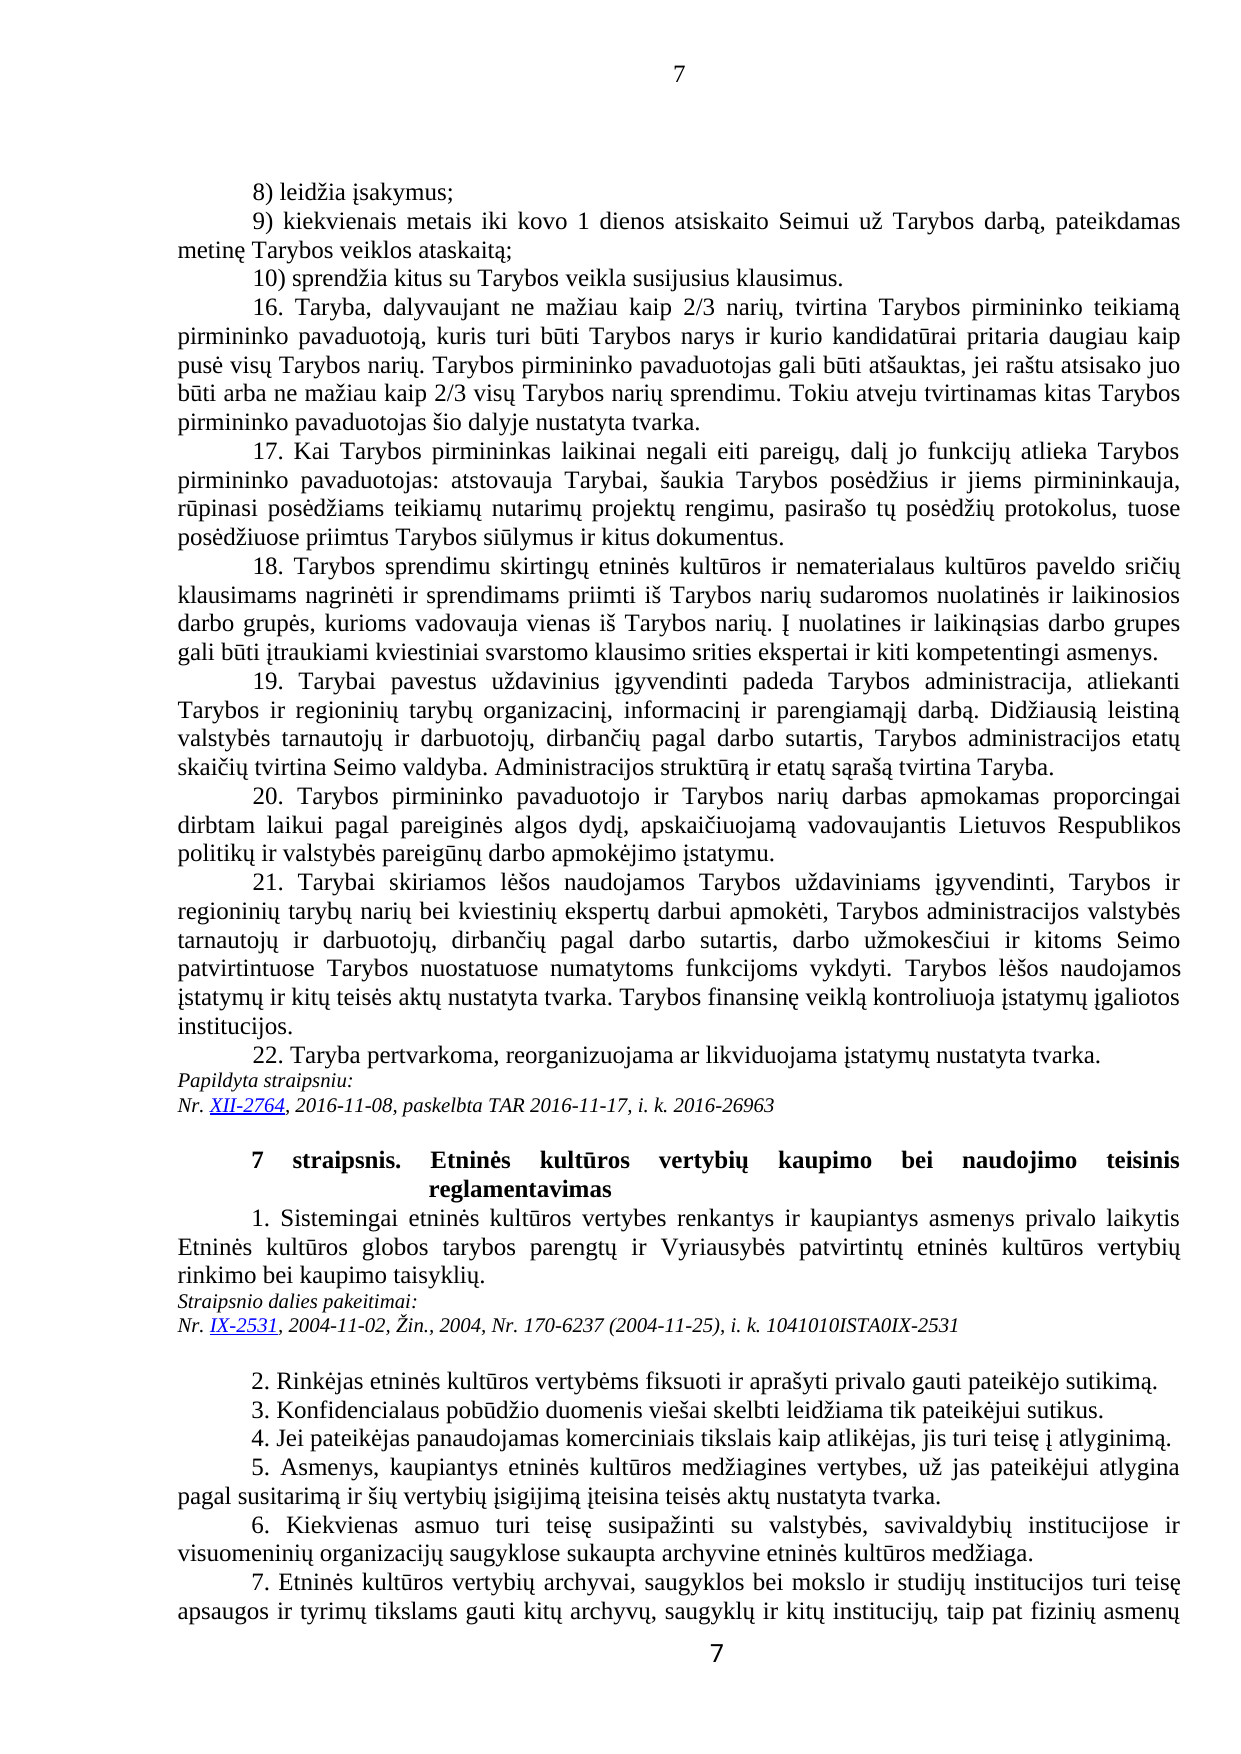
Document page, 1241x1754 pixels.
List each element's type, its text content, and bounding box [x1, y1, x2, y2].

text Papildyta straipsniu: [177, 1068, 1181, 1092]
text 8) leidžia įsakymus; [177, 177, 1181, 206]
text 5. Asmenys, kaupiantys etninės kultūros medžiagines vertybes, už jas pateikėjui atlygina pagal susitarimą ir šių vertybių įsigijimą įteisina teisės aktų nustatyta tvarka. [177, 1452, 1181, 1510]
text 18. Tarybos sprendimu skirtingų etninės kultūros ir nematerialaus kultūros paveldo sričių klausimams nagrinėti ir sprendimams priimti iš Tarybos narių sudaromos nuolatinės ir laikinosios darbo grupės, kurioms vadovauja vienas iš Tarybos narių. Į nuolatines ir laikinąsias darbo grupes gali būti įtraukiami kviestiniai svarstomo klausimo srities ekspertai ir kiti kompetentingi asmenys. [177, 551, 1181, 666]
text 7 straipsnis. Etninės kultūros vertybių kaupimo bei naudojimo teisinis reglamentavimas [251, 1145, 1181, 1203]
text 22. Taryba pertvarkoma, reorganizuojama ar likviduojama įstatymų nustatyta tvarka. [177, 1040, 1181, 1068]
text Nr. XII-2764, 2016-11-08, paskelbta TAR 2016-11-17, i. k. 2016-26963 [177, 1092, 1181, 1117]
text Nr. IX-2531, 2004-11-02, Žin., 2004, Nr. 170-6237 (2004-11-25), i. k. 1041010ISTA0IX-2531 [177, 1313, 1181, 1337]
text 2. Rinkėjas etninės kultūros vertybėms fiksuoti ir aprašyti privalo gauti pateikėjo sutikimą. [177, 1366, 1181, 1395]
text 17. Kai Tarybos pirmininkas laikinai negali eiti pareigų, dalį jo funkcijų atlieka Tarybos pirmininko pavaduotojas: atstovauja Tarybai, šaukia Tarybos posėdžius ir jiems pirmininkauja, rūpinasi posėdžiams teikiamų nutarimų projektų rengimu, pasirašo tų posėdžių protokolus, tuose posėdžiuose priimtus Tarybos siūlymus ir kitus dokumentus. [177, 436, 1181, 551]
text 19. Tarybai pavestus uždavinius įgyvendinti padeda Tarybos administracija, atliekanti Tarybos ir regioninių tarybų organizacinį, informacinį ir parengiamąjį darbą. Didžiausią leistiną valstybės tarnautojų ir darbuotojų, dirbančių pagal darbo sutartis, Tarybos administracijos etatų skaičių tvirtina Seimo valdyba. Administracijos struktūrą ir etatų sąrašą tvirtina Taryba. [177, 666, 1181, 781]
text 20. Tarybos pirmininko pavaduotojo ir Tarybos narių darbas apmokamas proporcingai dirbtam laikui pagal pareiginės algos dydį, apskaičiuojamą vadovaujantis Lietuvos Respublikos politikų ir valstybės pareigūnų darbo apmokėjimo įstatymu. [177, 781, 1181, 867]
text 6. Kiekvienas asmuo turi teisę susipažinti su valstybės, savivaldybių institucijose ir visuomeninių organizacijų saugyklose sukaupta archyvine etninės kultūros medžiaga. [177, 1510, 1181, 1567]
text Straipsnio dalies pakeitimai: [177, 1289, 1181, 1313]
text 16. Taryba, dalyvaujant ne mažiau kaip 2/3 narių, tvirtina Tarybos pirmininko teikiamą pirmininko pavaduotoją, kuris turi būti Tarybos narys ir kurio kandidatūrai pritaria daugiau kaip pusė visų Tarybos narių. Tarybos pirmininko pavaduotojas gali būti atšauktas, jei raštu atsisako juo būti arba ne mažiau kaip 2/3 visų Tarybos narių sprendimu. Tokiu atveju tvirtinamas kitas Tarybos pirmininko pavaduotojas šio dalyje nustatyta tvarka. [177, 292, 1181, 436]
text 10) sprendžia kitus su Tarybos veikla susijusius klausimus. [177, 263, 1181, 292]
text 1. Sistemingai etninės kultūros vertybes renkantys ir kaupiantys asmenys privalo laikytis Etninės kultūros globos tarybos parengtų ir Vyriausybės patvirtintų etninės kultūros vertybių rinkimo bei kaupimo taisyklių. [177, 1203, 1181, 1289]
text 21. Tarybai skiriamos lėšos naudojamos Tarybos uždaviniams įgyvendinti, Tarybos ir regioninių tarybų narių bei kviestinių ekspertų darbui apmokėti, Tarybos administracijos valstybės tarnautojų ir darbuotojų, dirbančių pagal darbo sutartis, darbo užmokesčiui ir kitoms Seimo patvirtintuose Tarybos nuostatuose numatytoms funkcijoms vykdyti. Tarybos lėšos naudojamos įstatymų ir kitų teisės aktų nustatyta tvarka. Tarybos finansinę veiklą kontroliuoja įstatymų įgaliotos institucijos. [177, 867, 1181, 1040]
text 9) kiekvienais metais iki kovo 1 dienos atsiskaito Seimui už Tarybos darbą, pateikdamas metinę Tarybos veiklos ataskaitą; [177, 206, 1181, 263]
text 7. Etninės kultūros vertybių archyvai, saugyklos bei mokslo ir studijų institucijos turi teisę apsaugos ir tyrimų tikslams gauti kitų archyvų, saugyklų ir kitų institucijų, taip pat fizinių asmenų [177, 1567, 1181, 1625]
text 3. Konfidencialaus pobūdžio duomenis viešai skelbti leidžiama tik pateikėjui sutikus. [177, 1395, 1181, 1423]
text 4. Jei pateikėjas panaudojamas komerciniais tikslais kaip atlikėjas, jis turi teisę į atlyginimą. [177, 1423, 1181, 1452]
